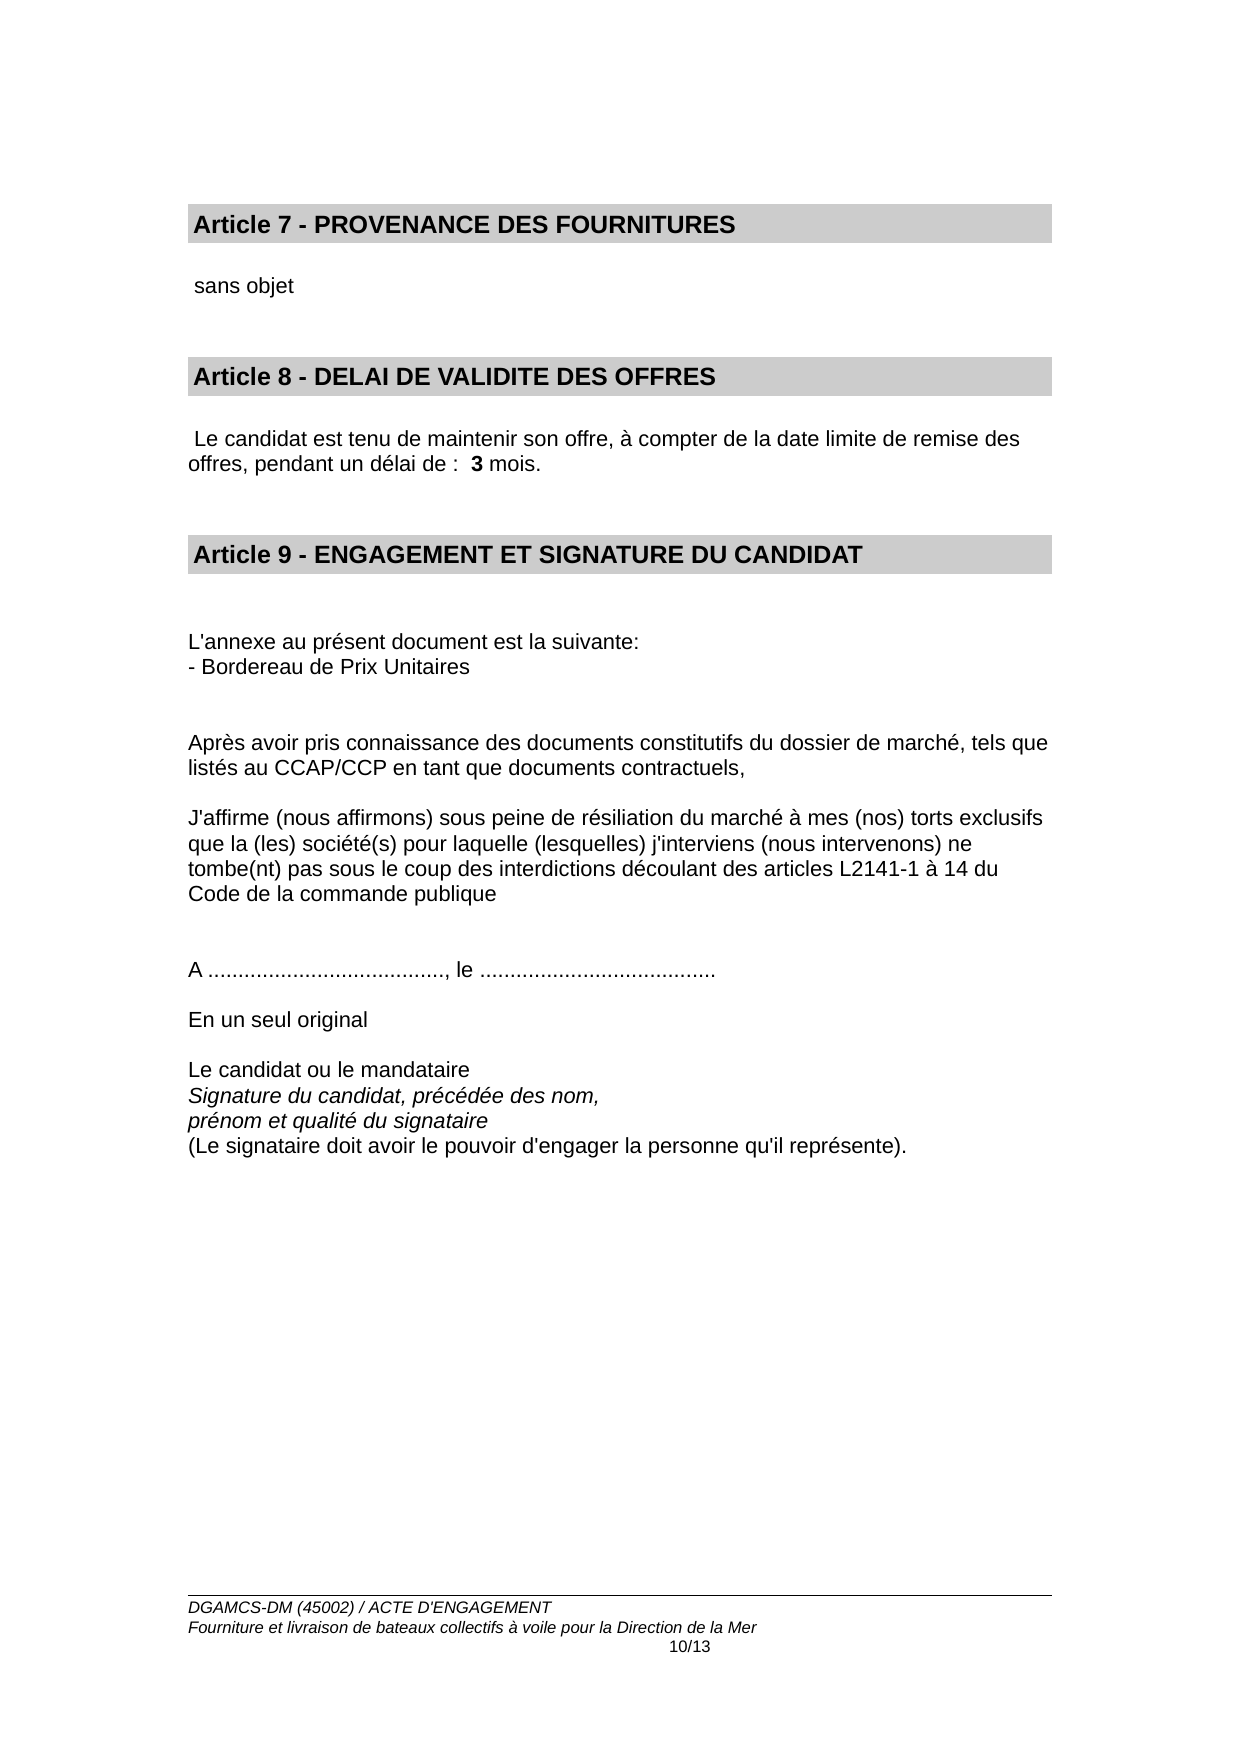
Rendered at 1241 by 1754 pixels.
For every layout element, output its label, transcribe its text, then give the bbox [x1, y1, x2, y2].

text - Bordereau de Prix Unitaires [188, 654, 1052, 679]
subtitle ENGAGEMENT ET SIGNATURE DU CANDIDAT [190, 537, 1050, 572]
text A ......................................., le ....................................... [188, 957, 1052, 982]
text prénom et qualité du signataire [188, 1108, 1052, 1133]
text Le candidat est tenu de maintenir son offre, à compter de la date limite de remise des offres, pendant un délai de : 3 mois. [188, 426, 1052, 476]
text En un seul original [188, 1007, 1052, 1032]
text J'affirme (nous affirmons) sous peine de résiliation du marché à mes (nos) torts exclusifs que la (les) société(s) pour laquelle (lesquelles) j'interviens (nous intervenons) ne tombe(nt) pas sous le coup des interdictions découlant des articles L2141-1 à 14 du Code de la commande publique [188, 805, 1052, 906]
subtitle DELAI DE VALIDITE DES OFFRES [190, 360, 1050, 394]
text Signature du candidat, précédée des nom, [188, 1083, 1052, 1108]
text L'annexe au présent document est la suivante: [188, 629, 1052, 654]
text Le candidat ou le mandataire [188, 1057, 1052, 1083]
text (Le signataire doit avoir le pouvoir d'engager la personne qu'il représente). [188, 1133, 1052, 1158]
text Après avoir pris connaissance des documents constitutifs du dossier de marché, tels que listés au CCAP/CCP en tant que documents contractuels, [188, 730, 1052, 780]
subtitle PROVENANCE DES FOURNITURES [190, 207, 1050, 241]
text sans objet [188, 273, 1052, 298]
